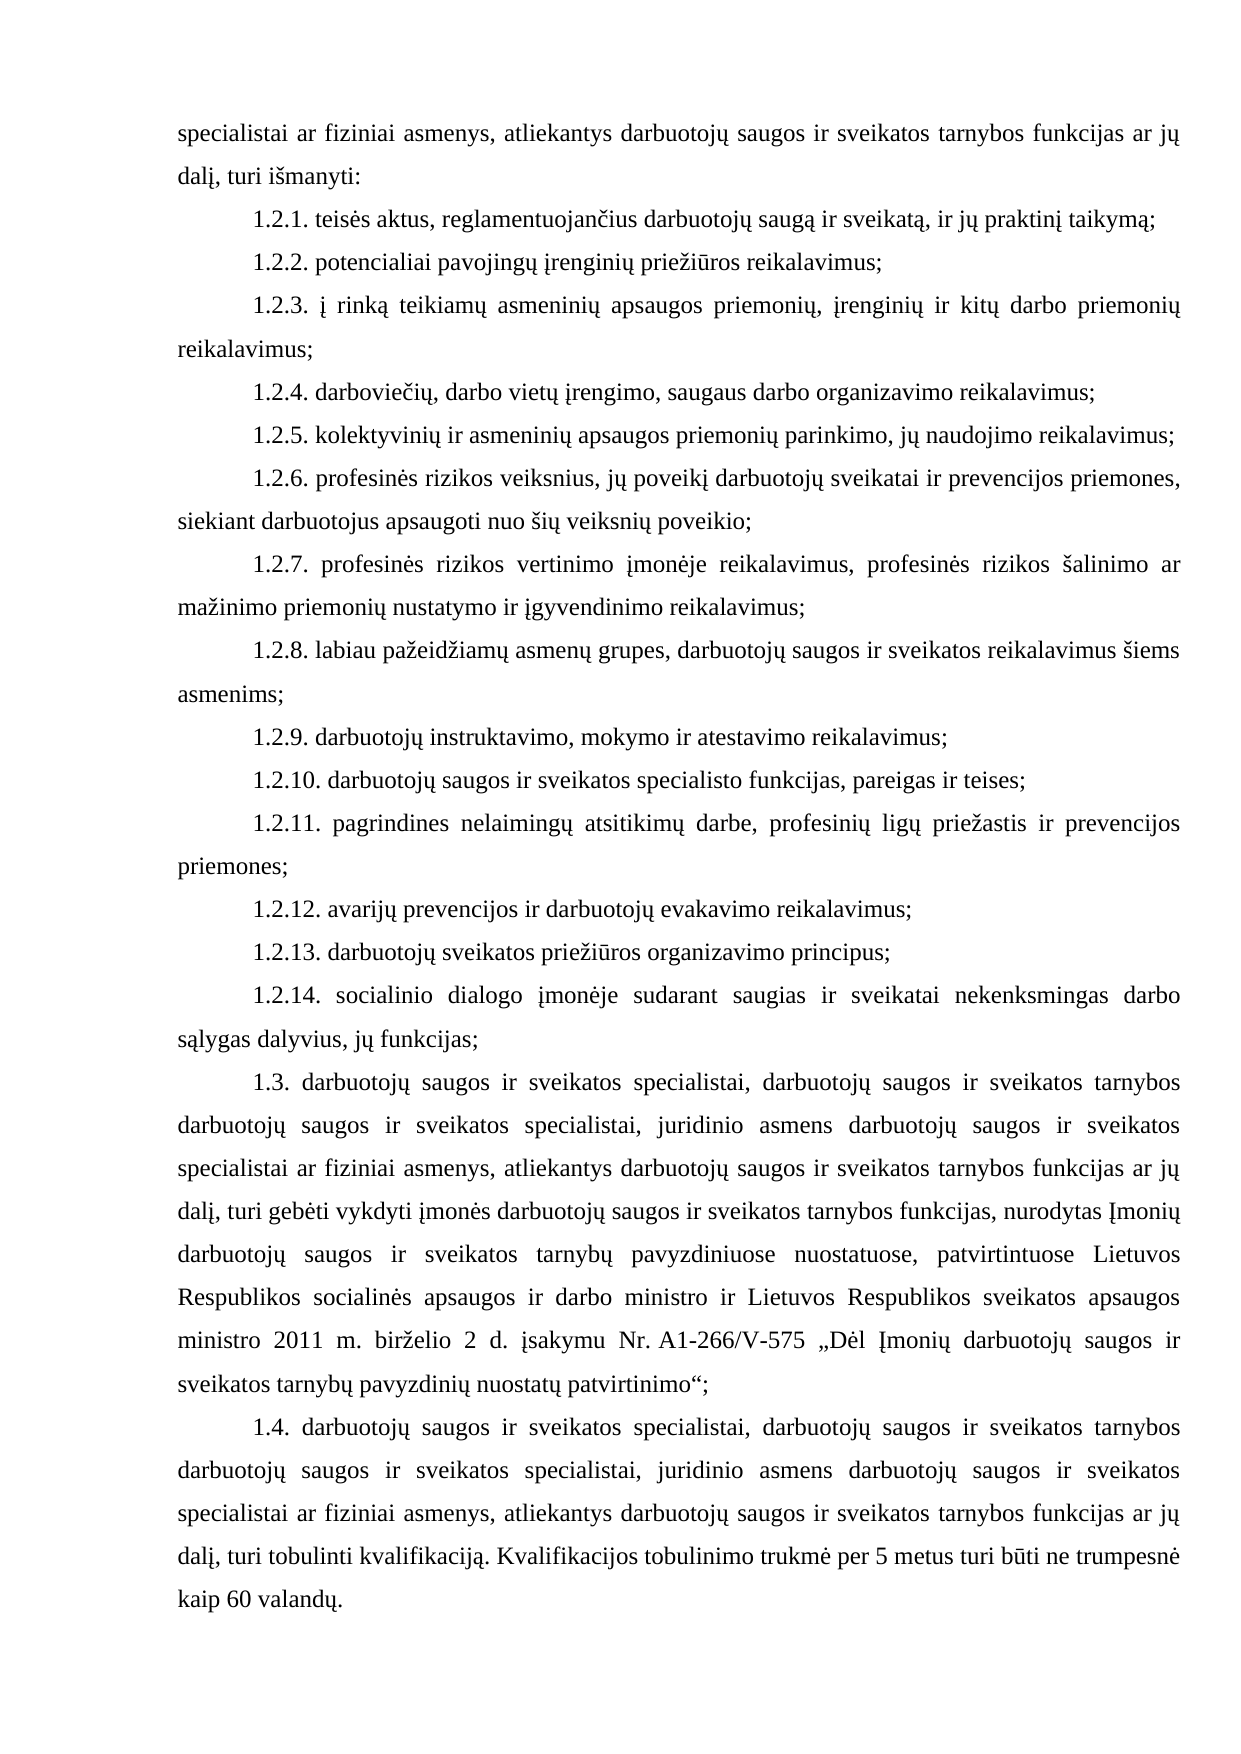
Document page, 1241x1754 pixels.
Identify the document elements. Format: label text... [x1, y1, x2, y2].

text 1.2.11. pagrindines nelaimingų atsitikimų darbe, profesinių ligų priežastis ir prevencijos priemones; [177, 808, 1181, 880]
text 1.2.13. darbuotojų sveikatos priežiūros organizavimo principus; [177, 937, 1181, 966]
text 1.2.14. socialinio dialogo įmonėje sudarant saugias ir sveikatai nekenksmingas darbo sąlygas dalyvius, jų funkcijas; [177, 981, 1181, 1052]
text 1.2.1. teisės aktus, reglamentuojančius darbuotojų saugą ir sveikatą, ir jų praktinį taikymą; [177, 204, 1181, 233]
text 1.2.5. kolektyvinių ir asmeninių apsaugos priemonių parinkimo, jų naudojimo reikalavimus; [177, 420, 1181, 449]
text 1.2.12. avarijų prevencijos ir darbuotojų evakavimo reikalavimus; [177, 894, 1181, 923]
text 1.2.7. profesinės rizikos vertinimo įmonėje reikalavimus, profesinės rizikos šalinimo ar mažinimo priemonių nustatymo ir įgyvendinimo reikalavimus; [177, 549, 1181, 621]
text 1.4. darbuotojų saugos ir sveikatos specialistai, darbuotojų saugos ir sveikatos tarnybos darbuotojų saugos ir sveikatos specialistai, juridinio asmens darbuotojų saugos ir sveikatos specialistai ar fiziniai asmenys, atliekantys darbuotojų saugos ir sveikatos tarnybos funkcijas ar jų dalį, turi tobulinti kvalifikaciją. Kvalifikacijos tobulinimo trukmė per 5 metus turi būti ne trumpesnė kaip 60 valandų. [177, 1412, 1181, 1613]
text 1.3. darbuotojų saugos ir sveikatos specialistai, darbuotojų saugos ir sveikatos tarnybos darbuotojų saugos ir sveikatos specialistai, juridinio asmens darbuotojų saugos ir sveikatos specialistai ar fiziniai asmenys, atliekantys darbuotojų saugos ir sveikatos tarnybos funkcijas ar jų dalį, turi gebėti vykdyti įmonės darbuotojų saugos ir sveikatos tarnybos funkcijas, nurodytas Įmonių darbuotojų saugos ir sveikatos tarnybų pavyzdiniuose nuostatuose, patvirtintuose Lietuvos Respublikos socialinės apsaugos ir darbo ministro ir Lietuvos Respublikos sveikatos apsaugos ministro 2011 m. birželio 2 d. įsakymu Nr. A1-266/V-575 „Dėl Įmonių darbuotojų saugos ir sveikatos tarnybų pavyzdinių nuostatų patvirtinimo“; [177, 1067, 1181, 1397]
text 1.2.4. darboviečių, darbo vietų įrengimo, saugaus darbo organizavimo reikalavimus; [177, 377, 1181, 406]
text 1.2.10. darbuotojų saugos ir sveikatos specialisto funkcijas, pareigas ir teises; [177, 765, 1181, 794]
text 1.2.6. profesinės rizikos veiksnius, jų poveikį darbuotojų sveikatai ir prevencijos priemones, siekiant darbuotojus apsaugoti nuo šių veiksnių poveikio; [177, 463, 1181, 535]
text 1.2.2. potencialiai pavojingų įrenginių priežiūros reikalavimus; [177, 247, 1181, 276]
text 1.2.9. darbuotojų instruktavimo, mokymo ir atestavimo reikalavimus; [177, 722, 1181, 751]
text 1.2.3. į rinką teikiamų asmeninių apsaugos priemonių, įrenginių ir kitų darbo priemonių reikalavimus; [177, 291, 1181, 362]
text 1.2.8. labiau pažeidžiamų asmenų grupes, darbuotojų saugos ir sveikatos reikalavimus šiems asmenims; [177, 636, 1181, 707]
text specialistai ar fiziniai asmenys, atliekantys darbuotojų saugos ir sveikatos tarnybos funkcijas ar jų dalį, turi išmanyti: [177, 118, 1181, 190]
